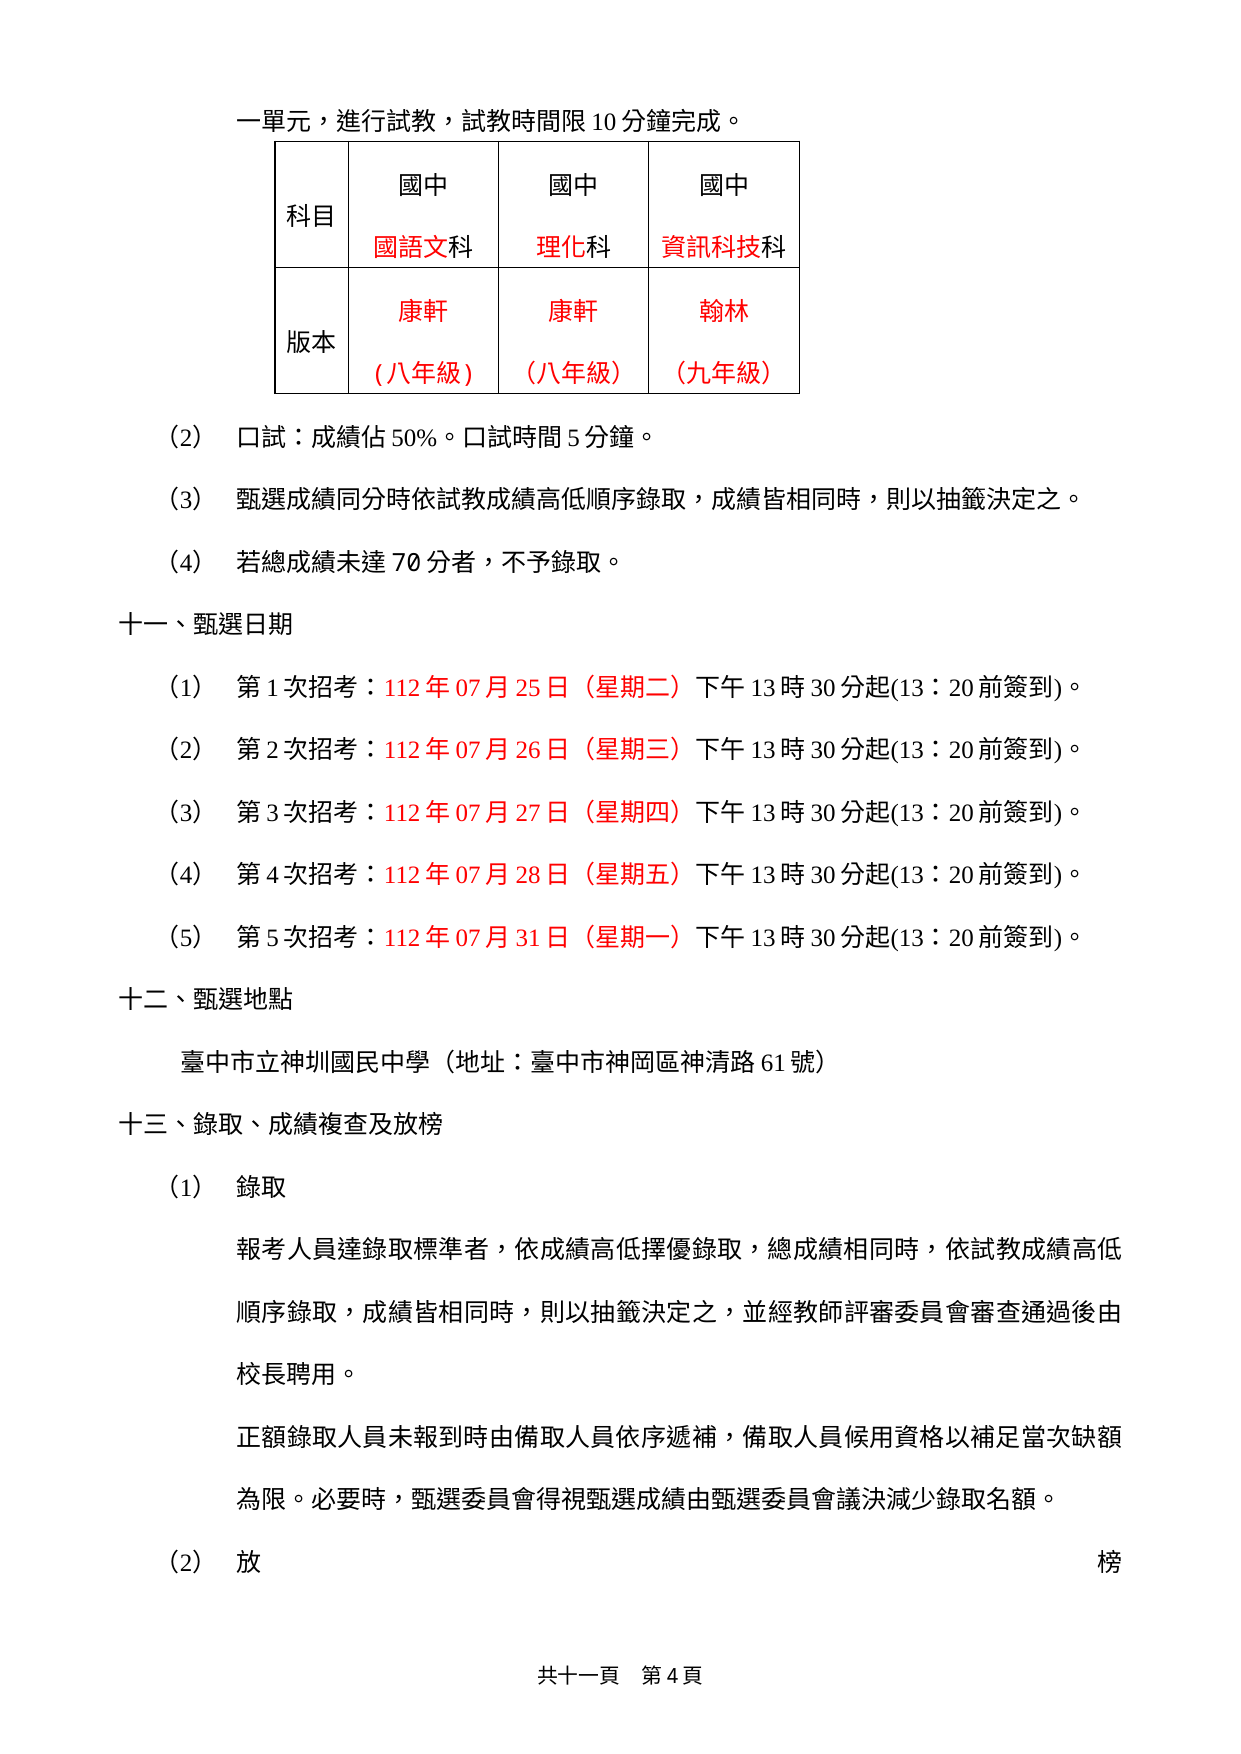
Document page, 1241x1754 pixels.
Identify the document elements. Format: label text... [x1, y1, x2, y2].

table_header 科目 [276, 142, 348, 267]
text 十一、甄選日期 [118, 581, 1122, 644]
list 第5次招考：112年07月31日（星期一）下午13時30分起(13：20前簽到)。 [154, 894, 1122, 956]
table_header 國中 國語文科 [349, 142, 498, 267]
list 口試：成績佔50%。口試時間5分鐘。 [154, 394, 1122, 456]
text 十二、甄選地點 [118, 956, 1122, 1019]
list 甄選成績同分時依試教成績高低順序錄取，成績皆相同時，則以抽籤決定之。 [154, 456, 1122, 519]
table_cell 翰林 （九年級） [649, 268, 799, 393]
list 第2次招考：112年07月26日（星期三）下午13時30分起(13：20前簽到)。 [154, 706, 1122, 769]
table_cell 版本 [276, 268, 348, 393]
list 第3次招考：112年07月27日（星期四）下午13時30分起(13：20前簽到)。 [154, 769, 1122, 831]
list 第1次招考：112年07月25日（星期二）下午13時30分起(13：20前簽到)。 [154, 644, 1122, 706]
list 第4次招考：112年07月28日（星期五）下午13時30分起(13：20前簽到)。 [154, 831, 1122, 894]
table_header 國中 資訊科技科 [649, 142, 799, 267]
text 報考人員達錄取標準者，依成績高低擇優錄取，總成績相同時，依試教成績高低順序錄取，成績皆相同時，則以抽籤決定之，並經教師評審委員會審查通過後由校長聘用。 [236, 1206, 1122, 1394]
text 正額錄取人員未報到時由備取人員依序遞補，備取人員候用資格以補足當次缺額為限。必要時，甄選委員會得視甄選成績由甄選委員會議決減少錄取名額。 [236, 1394, 1122, 1519]
table_cell 康軒 （八年級） [499, 268, 648, 393]
list 若總成績未達70分者，不予錄取。 [154, 519, 1122, 581]
list 一單元，進行試教，試教時間限10分鐘完成。 [154, 78, 1122, 141]
text 臺中市立神圳國民中學（地址：臺中市神岡區神清路61號） [181, 1019, 1122, 1081]
table_cell 康軒 (八年級) [349, 268, 498, 393]
list 放榜 甄選當日下午18時前公告於本校網頁及臺中市政府教育局網頁。報考人員自行上網查看或以電話查詢甄選結果，不得以未接獲錄取通知為由延後報到，並請依榜示事項辦理。如因個人疏忽造成權益受損，不得異議。 [154, 1519, 1122, 1581]
list 錄取 [154, 1144, 1122, 1206]
text 十三、錄取、成績複查及放榜 [118, 1081, 1122, 1144]
table_header 國中 理化科 [499, 142, 648, 267]
